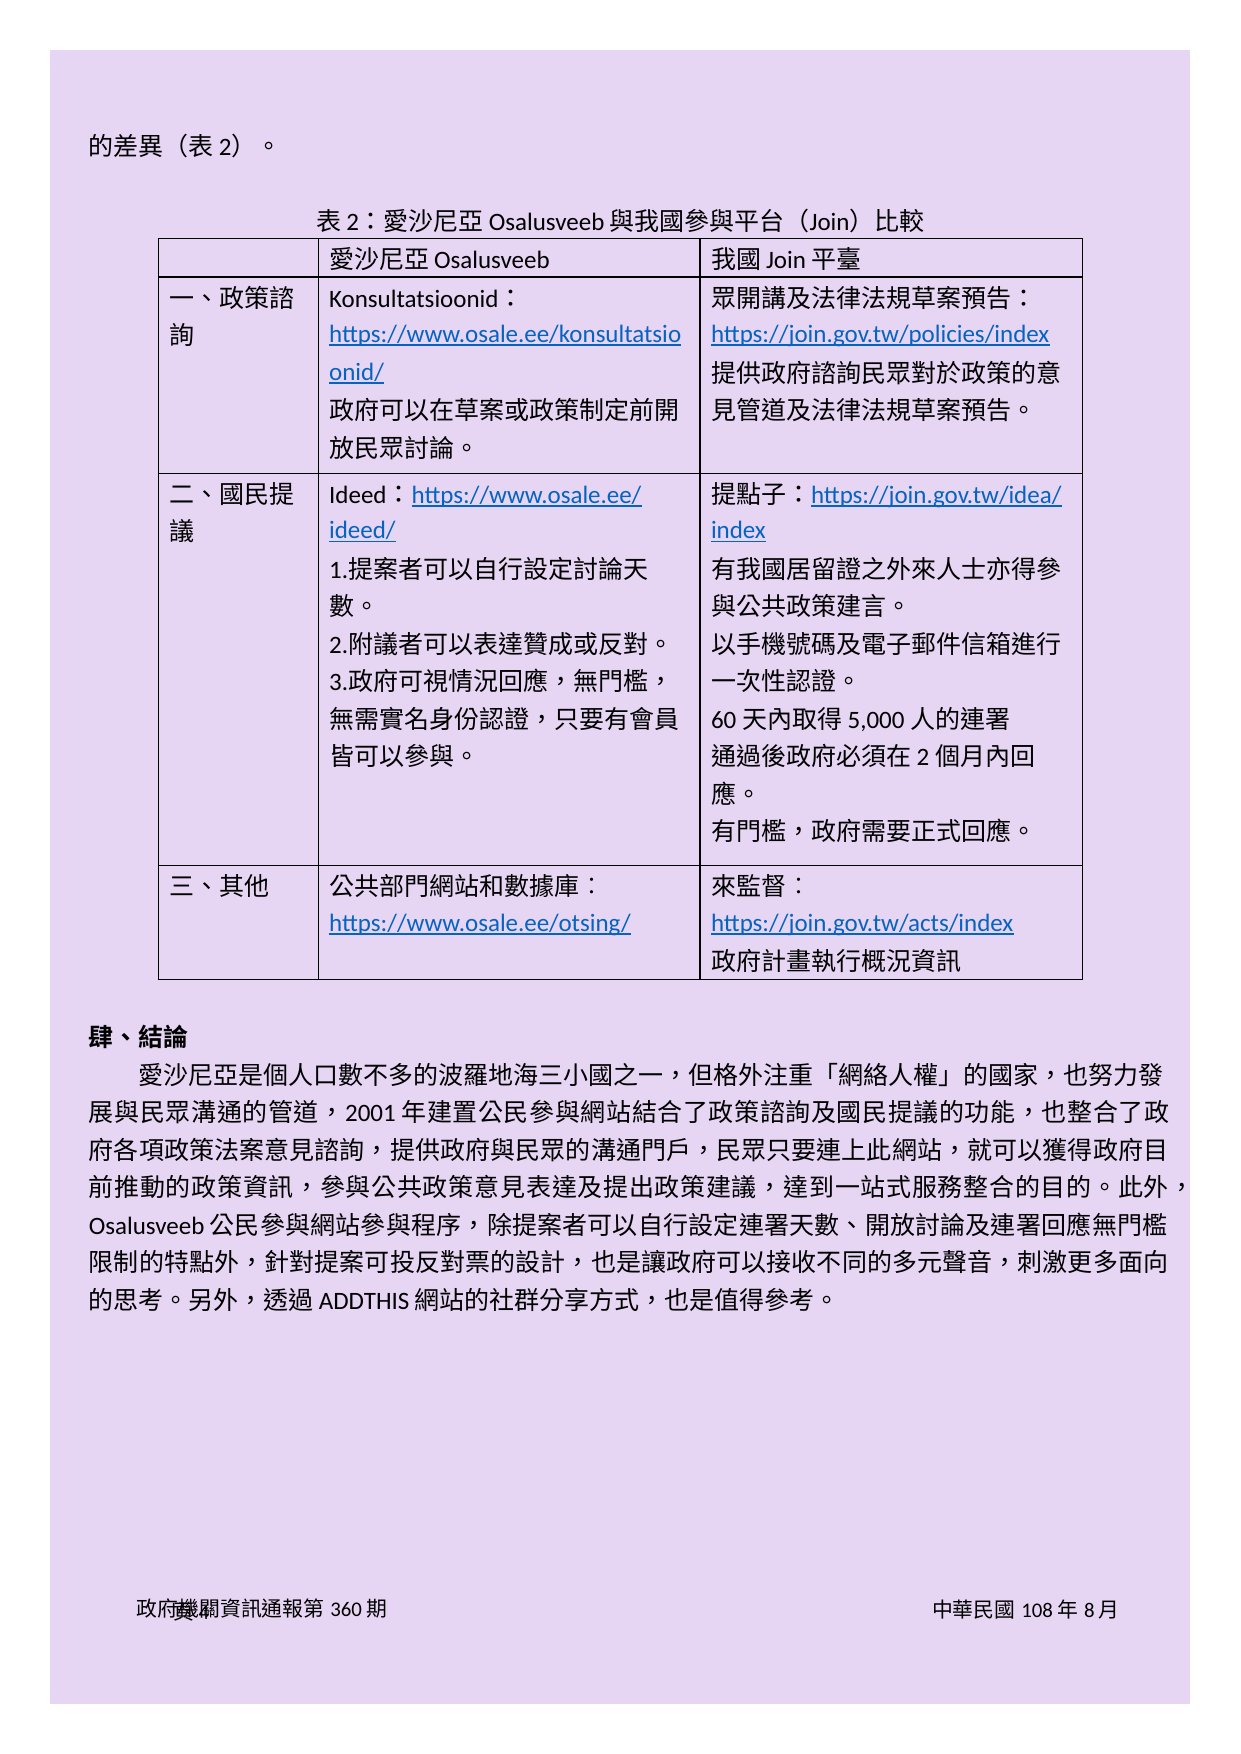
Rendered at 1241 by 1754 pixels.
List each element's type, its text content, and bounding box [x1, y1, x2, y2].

text 的差異（表2）。 [89, 125, 1152, 163]
table_cell 三、其他 [159, 866, 318, 979]
text 展與民眾溝通的管道，2001年建置公民參與網站結合了政策諮詢及國民提議的功能，也整合了政府各項政策法案意見諮詢，提供政府與民眾的溝通門戶，民眾只要連上此網站，就可以獲得政府目前推動的政策資訊，參與公共政策意見表達及提出政策建議，達到一站式服務整合的目的。此外，Osalusveeb公民參與網站參與程序，除提案者可以自行設定連署天數、開放討論及連署回應無門檻限制的特點外，針對提案可投反對票的設計，也是讓政府可以接收不同的多元聲音，刺激更多面向的思考。另外，透過ADDTHIS網站的社群分享方式，也是值得參考。 [89, 1092, 1169, 1317]
table_cell 提點子：https://join.gov.tw/idea/index 有我國居留證之外來人士亦得參與公共政策建言。 以手機號碼及電子郵件信箱進行一次性認證。 60 天內取得 5,000 人的連署 通過後政府必須在 2 個月內回應。 有門檻，政府需要正式回應。 [701, 474, 1082, 865]
table_cell Konsultatsioonid： https://www.osale.ee/konsultatsioonid/ 政府可以在草案或政策制定前開放民眾討論。 [319, 278, 699, 473]
table_header 我國Join平臺 [701, 239, 1082, 276]
table_cell Ideed：https://www.osale.ee/ideed/ 1.提案者可以自行設定討論天數。 2.附議者可以表達贊成或反對。 3.政府可視情況回應，無門檻，無需實名身份認證，只要有會員皆可以參與。 [319, 474, 699, 865]
table_header [159, 239, 318, 276]
list 愛沙尼亞是個人口數不多的波羅地海三小國之一，但格外注重「網絡人權」的國家，也努力發 [139, 1055, 1169, 1092]
table_cell 眾開講及法律法規草案預告：https://join.gov.tw/policies/index 提供政府諮詢民眾對於政策的意見管道及法律法規草案預告。 [701, 278, 1082, 473]
table_cell 來監督︰ https://join.gov.tw/acts/index 政府計畫執行概況資訊 [701, 866, 1082, 979]
text 表2：愛沙尼亞Osalusveeb與我國參與平台（Join）比較 [89, 200, 1152, 238]
table_cell 二、國民提議 [159, 474, 318, 865]
table_cell 公共部門網站和數據庫︰ https://www.osale.ee/otsing/ [319, 866, 699, 979]
table_cell 一、政策諮詢 [159, 278, 318, 473]
table_header 愛沙尼亞Osalusveeb [319, 239, 699, 276]
text 肆、結論 [89, 1017, 1152, 1055]
